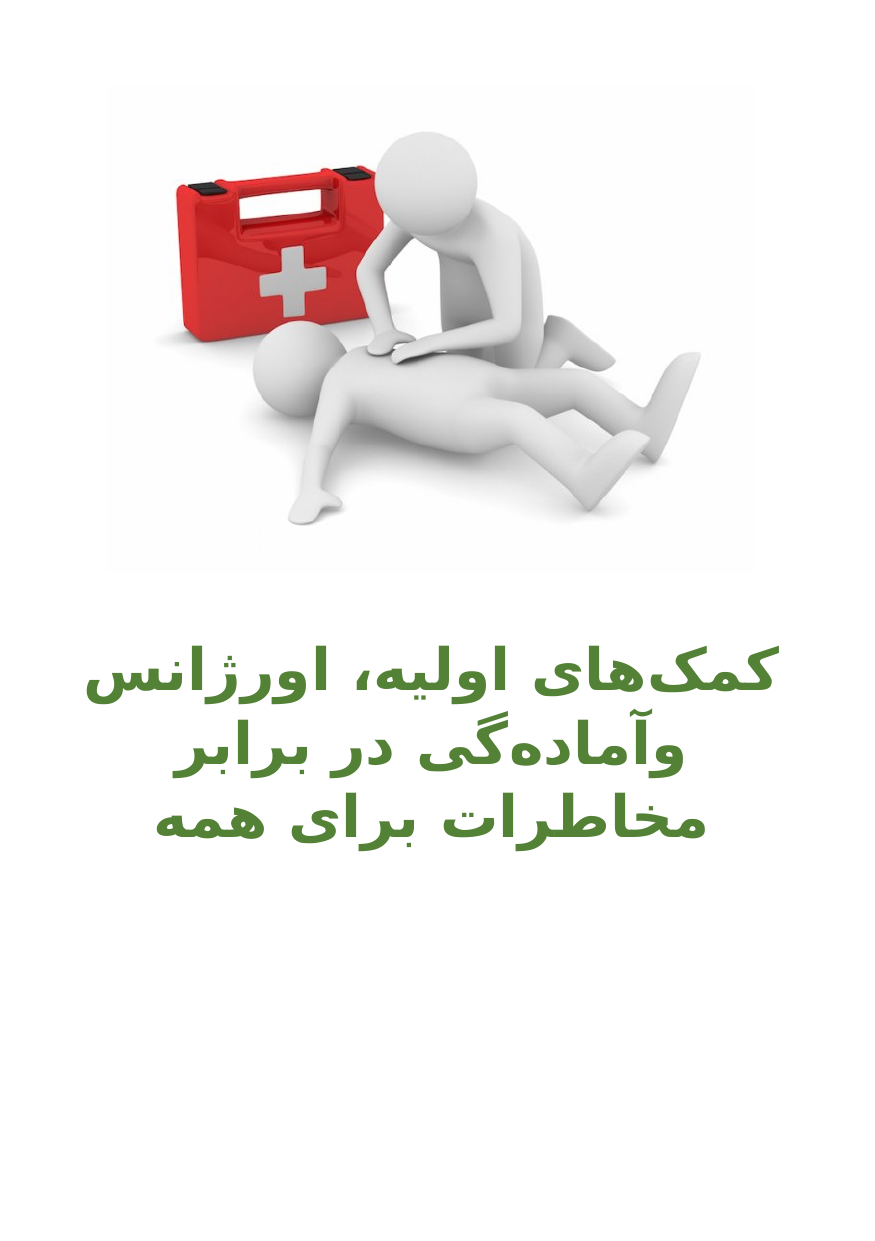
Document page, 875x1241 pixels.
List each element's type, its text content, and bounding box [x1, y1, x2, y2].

text کمک‌های اولیه، اورژانس وآماده‌گی در برابر مخاطرات برای همه [47, 637, 815, 851]
picture [106, 86, 756, 573]
